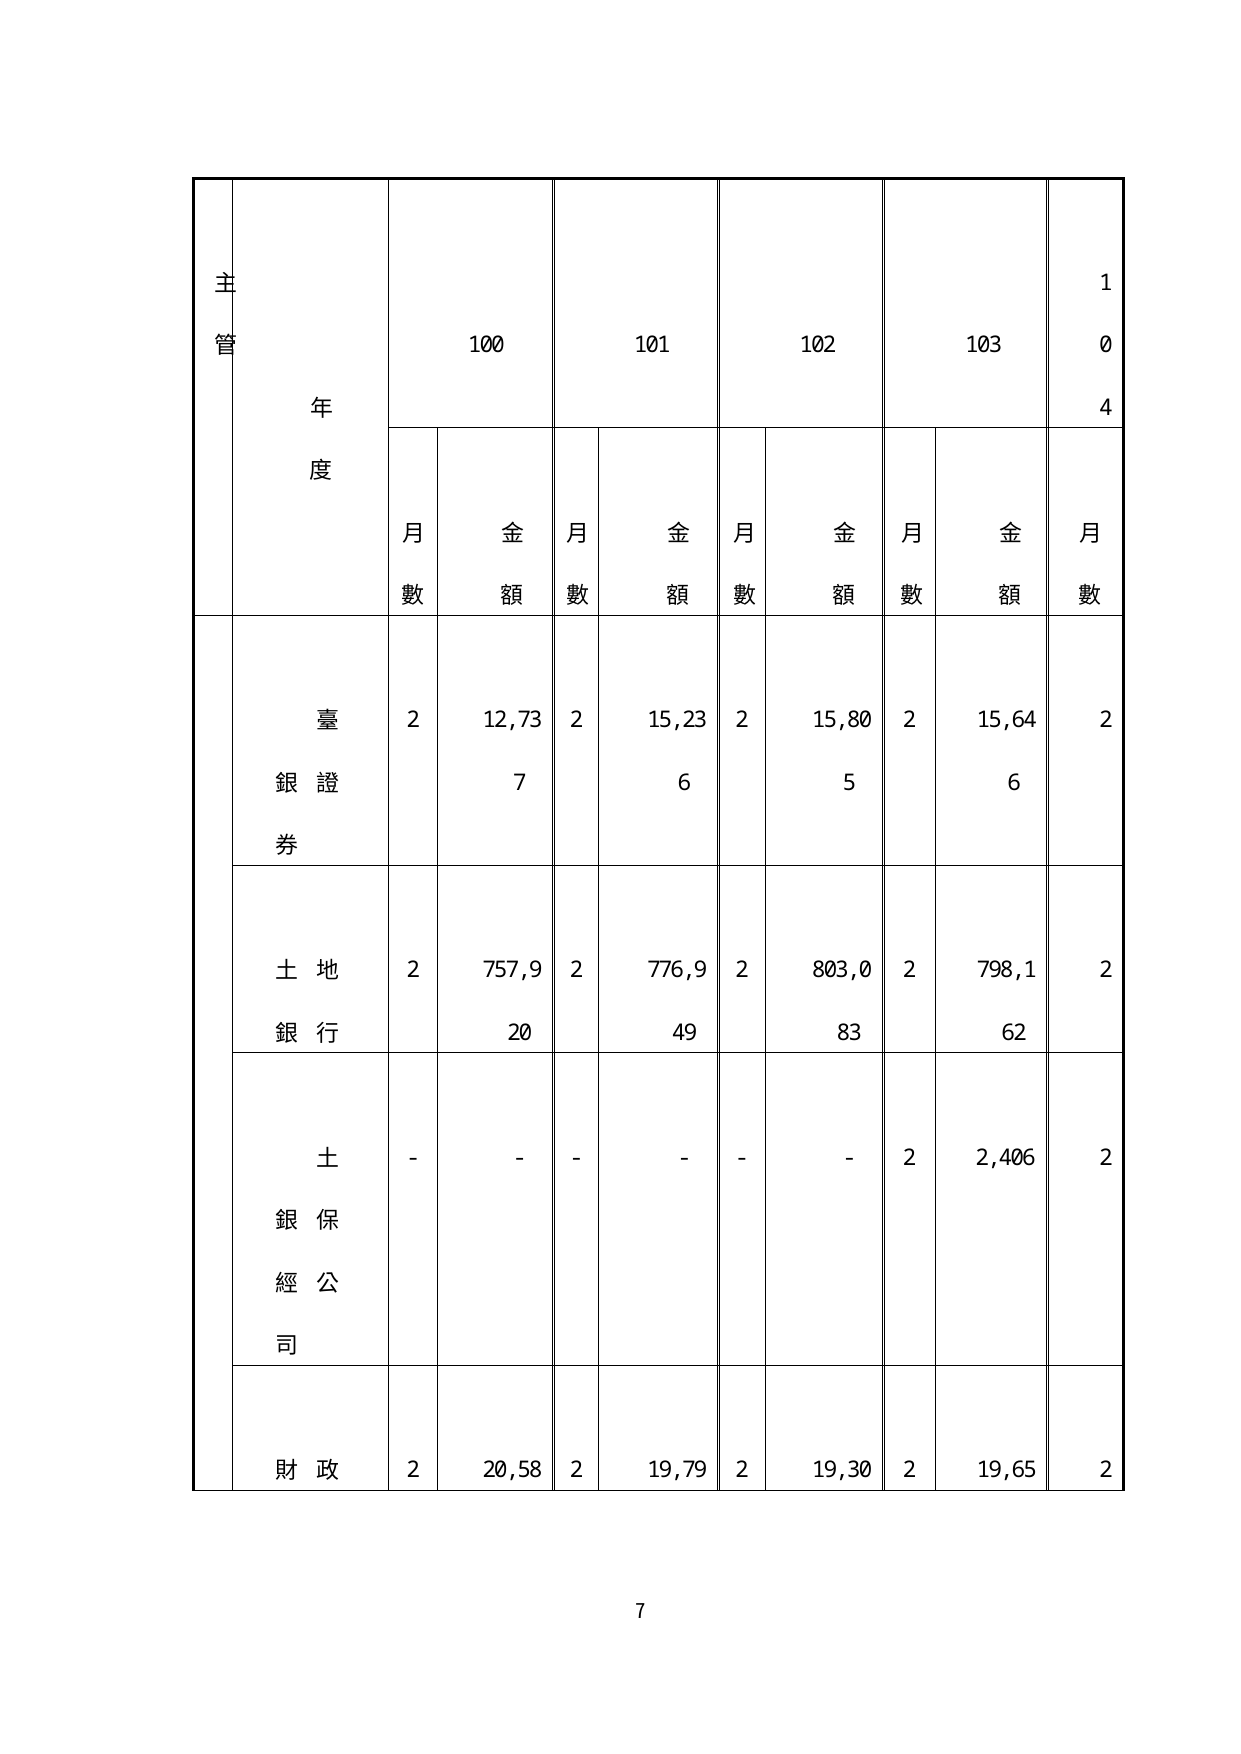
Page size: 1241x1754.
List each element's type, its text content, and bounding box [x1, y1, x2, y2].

table_cell 2 [885, 1366, 935, 1490]
table_header 101 [555, 180, 717, 427]
table_cell 臺銀證券 [233, 616, 388, 865]
table_cell 2 [885, 1053, 935, 1365]
table_cell 月數 [720, 428, 765, 615]
table_cell 土銀保經公司 [233, 1053, 388, 1365]
table_cell 2 [1049, 1053, 1122, 1365]
table_cell 2 [720, 866, 765, 1052]
table_cell 金額 [438, 428, 552, 615]
table_cell 2 [389, 616, 437, 865]
table_cell 15,236 [599, 616, 717, 865]
table_cell 803,083 [766, 866, 882, 1052]
table_cell 月數 [1049, 428, 1122, 615]
table_header 主管 [195, 180, 232, 615]
table_cell 土地銀行 [233, 866, 388, 1052]
table_cell 月數 [885, 428, 935, 615]
table_cell 金額 [936, 428, 1046, 615]
table_cell 2 [555, 866, 598, 1052]
table_cell - [438, 1053, 552, 1365]
table_cell 798,162 [936, 866, 1046, 1052]
table_cell 2 [885, 866, 935, 1052]
table_cell 19,65 [936, 1366, 1046, 1490]
table_cell 19,79 [599, 1366, 717, 1490]
table_cell 2 [389, 866, 437, 1052]
table_header 104 [1049, 180, 1122, 427]
table_cell 2,406 [936, 1053, 1046, 1365]
table_header 100 [389, 180, 552, 427]
table_cell - [555, 1053, 598, 1365]
table_cell - [720, 1053, 765, 1365]
table_cell 月數 [389, 428, 437, 615]
table_cell 19,30 [766, 1366, 882, 1490]
table_cell 財政部 [195, 616, 232, 1490]
table_header 102 [720, 180, 882, 427]
table_cell 2 [1049, 616, 1122, 865]
table_cell 2 [720, 616, 765, 865]
table_cell 776,949 [599, 866, 717, 1052]
table_cell - [766, 1053, 882, 1365]
table_cell 財政 [233, 1366, 388, 1490]
table_cell 2 [720, 1366, 765, 1490]
table_cell 15,646 [936, 616, 1046, 865]
table_cell 2 [885, 616, 935, 865]
table_cell 2 [555, 616, 598, 865]
table_cell 金額 [766, 428, 882, 615]
table_cell 月數 [555, 428, 598, 615]
table_cell 金額 [599, 428, 717, 615]
table_header 年 度 [233, 180, 388, 615]
table_cell 757,920 [438, 866, 552, 1052]
table_cell 2 [1049, 1366, 1122, 1490]
table_header 103 [885, 180, 1046, 427]
table_cell 15,805 [766, 616, 882, 865]
table_cell 2 [1049, 866, 1122, 1052]
table_cell 2 [389, 1366, 437, 1490]
table_cell 20,58 [438, 1366, 552, 1490]
table_cell 12,737 [438, 616, 552, 865]
table_cell 2 [555, 1366, 598, 1490]
table_cell - [599, 1053, 717, 1365]
table_cell - [389, 1053, 437, 1365]
